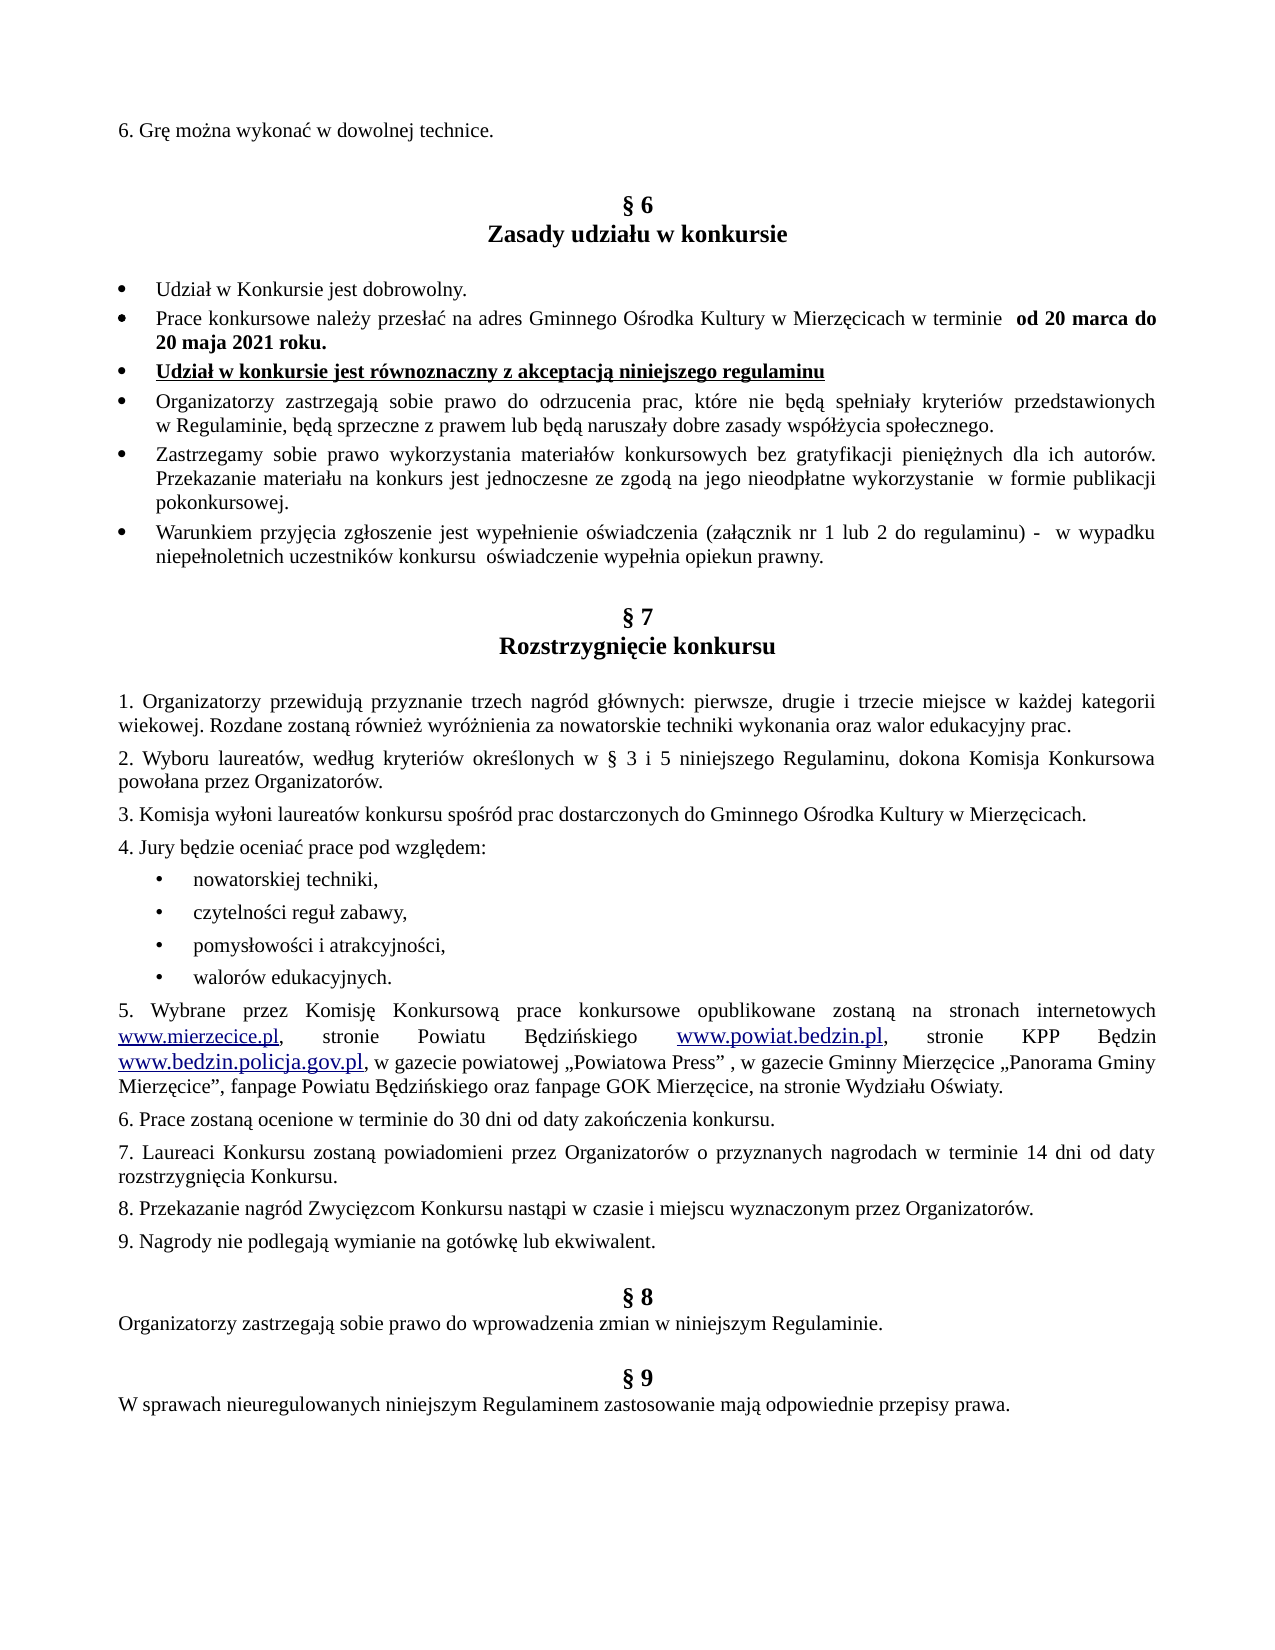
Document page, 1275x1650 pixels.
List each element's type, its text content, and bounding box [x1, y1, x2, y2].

list Warunkiem przyjęcia zgłoszenie jest wypełnienie oświadczenia (załącznik nr 1 lub 2 do regulaminu) - w wypadku niepełnoletnich uczestników konkursu oświadczenie wypełnia opiekun prawny. [118, 520, 1157, 568]
text 8. Przekazanie nagród Zwycięzcom Konkursu nastąpi w czasie i miejscu wyznaczonym przez Organizatorów. [118, 1196, 1157, 1220]
text 7. Laureaci Konkursu zostaną powiadomieni przez Organizatorów o przyznanych nagrodach w terminie 14 dni od daty rozstrzygnięcia Konkursu. [118, 1140, 1157, 1188]
list Organizatorzy zastrzegają sobie prawo do odrzucenia prac, które nie będą spełniały kryteriów przedstawionych w Regulaminie, będą sprzeczne z prawem lub będą naruszały dobre zasady współżycia społecznego. [118, 389, 1157, 437]
text Organizatorzy zastrzegają sobie prawo do wprowadzenia zmian w niniejszym Regulaminie. [118, 1311, 1157, 1334]
text Zasady udziału w konkursie [118, 219, 1157, 248]
text 6. Grę można wykonać w dowolnej technice. [118, 118, 1157, 142]
list walorów edukacyjnych. [156, 965, 1157, 989]
text W sprawach nieuregulowanych niniejszym Regulaminem zastosowanie mają odpowiednie przepisy prawa. [118, 1392, 1157, 1416]
list Zastrzegamy sobie prawo wykorzystania materiałów konkursowych bez gratyfikacji pieniężnych dla ich autorów. Przekazanie materiału na konkurs jest jednoczesne ze zgodą na jego nieodpłatne wykorzystanie w formie publikacji pokonkursowej. [118, 442, 1157, 514]
text 3. Komisja wyłoni laureatów konkursu spośród prac dostarczonych do Gminnego Ośrodka Kultury w Mierzęcicach. [118, 802, 1157, 826]
text 4. Jury będzie oceniać prace pod względem: [118, 835, 1157, 859]
text 9. Nagrody nie podlegają wymianie na gotówkę lub ekwiwalent. [118, 1229, 1157, 1253]
text 5. Wybrane przez Komisję Konkursową prace konkursowe opublikowane zostaną na stronach internetowych www.mierzecice.pl, stronie Powiatu Będzińskiego www.powiat.bedzin.pl, stronie KPP Będzin www.bedzin.policja.gov.pl, w gazecie powiatowej „Powiatowa Press” , w gazecie Gminny Mierzęcice „Panorama Gminy Mierzęcice”, fanpage Powiatu Będzińskiego oraz fanpage GOK Mierzęcice, na stronie Wydziału Oświaty. [118, 998, 1157, 1098]
text § 9 [118, 1363, 1157, 1392]
list czytelności reguł zabawy, [156, 900, 1157, 924]
list Udział w konkursie jest równoznaczny z akceptacją niniejszego regulaminu [118, 359, 1157, 383]
text § 7 [118, 602, 1157, 631]
text 1. Organizatorzy przewidują przyznanie trzech nagród głównych: pierwsze, drugie i trzecie miejsce w każdej kategorii wiekowej. Rozdane zostaną również wyróżnienia za nowatorskie techniki wykonania oraz walor edukacyjny prac. [118, 689, 1157, 737]
list Udział w Konkursie jest dobrowolny. [118, 277, 1157, 301]
text Rozstrzygnięcie konkursu [118, 631, 1157, 660]
text § 8 [118, 1282, 1157, 1311]
list nowatorskiej techniki, [156, 867, 1157, 891]
text § 6 [118, 190, 1157, 219]
text 6. Prace zostaną ocenione w terminie do 30 dni od daty zakończenia konkursu. [118, 1107, 1157, 1131]
list pomysłowości i atrakcyjności, [156, 932, 1157, 957]
text 2. Wyboru laureatów, według kryteriów określonych w § 3 i 5 niniejszego Regulaminu, dokona Komisja Konkursowa powołana przez Organizatorów. [118, 745, 1157, 793]
list Prace konkursowe należy przesłać na adres Gminnego Ośrodka Kultury w Mierzęcicach w terminie od 20 marca do 20 maja 2021 roku. [118, 306, 1157, 354]
